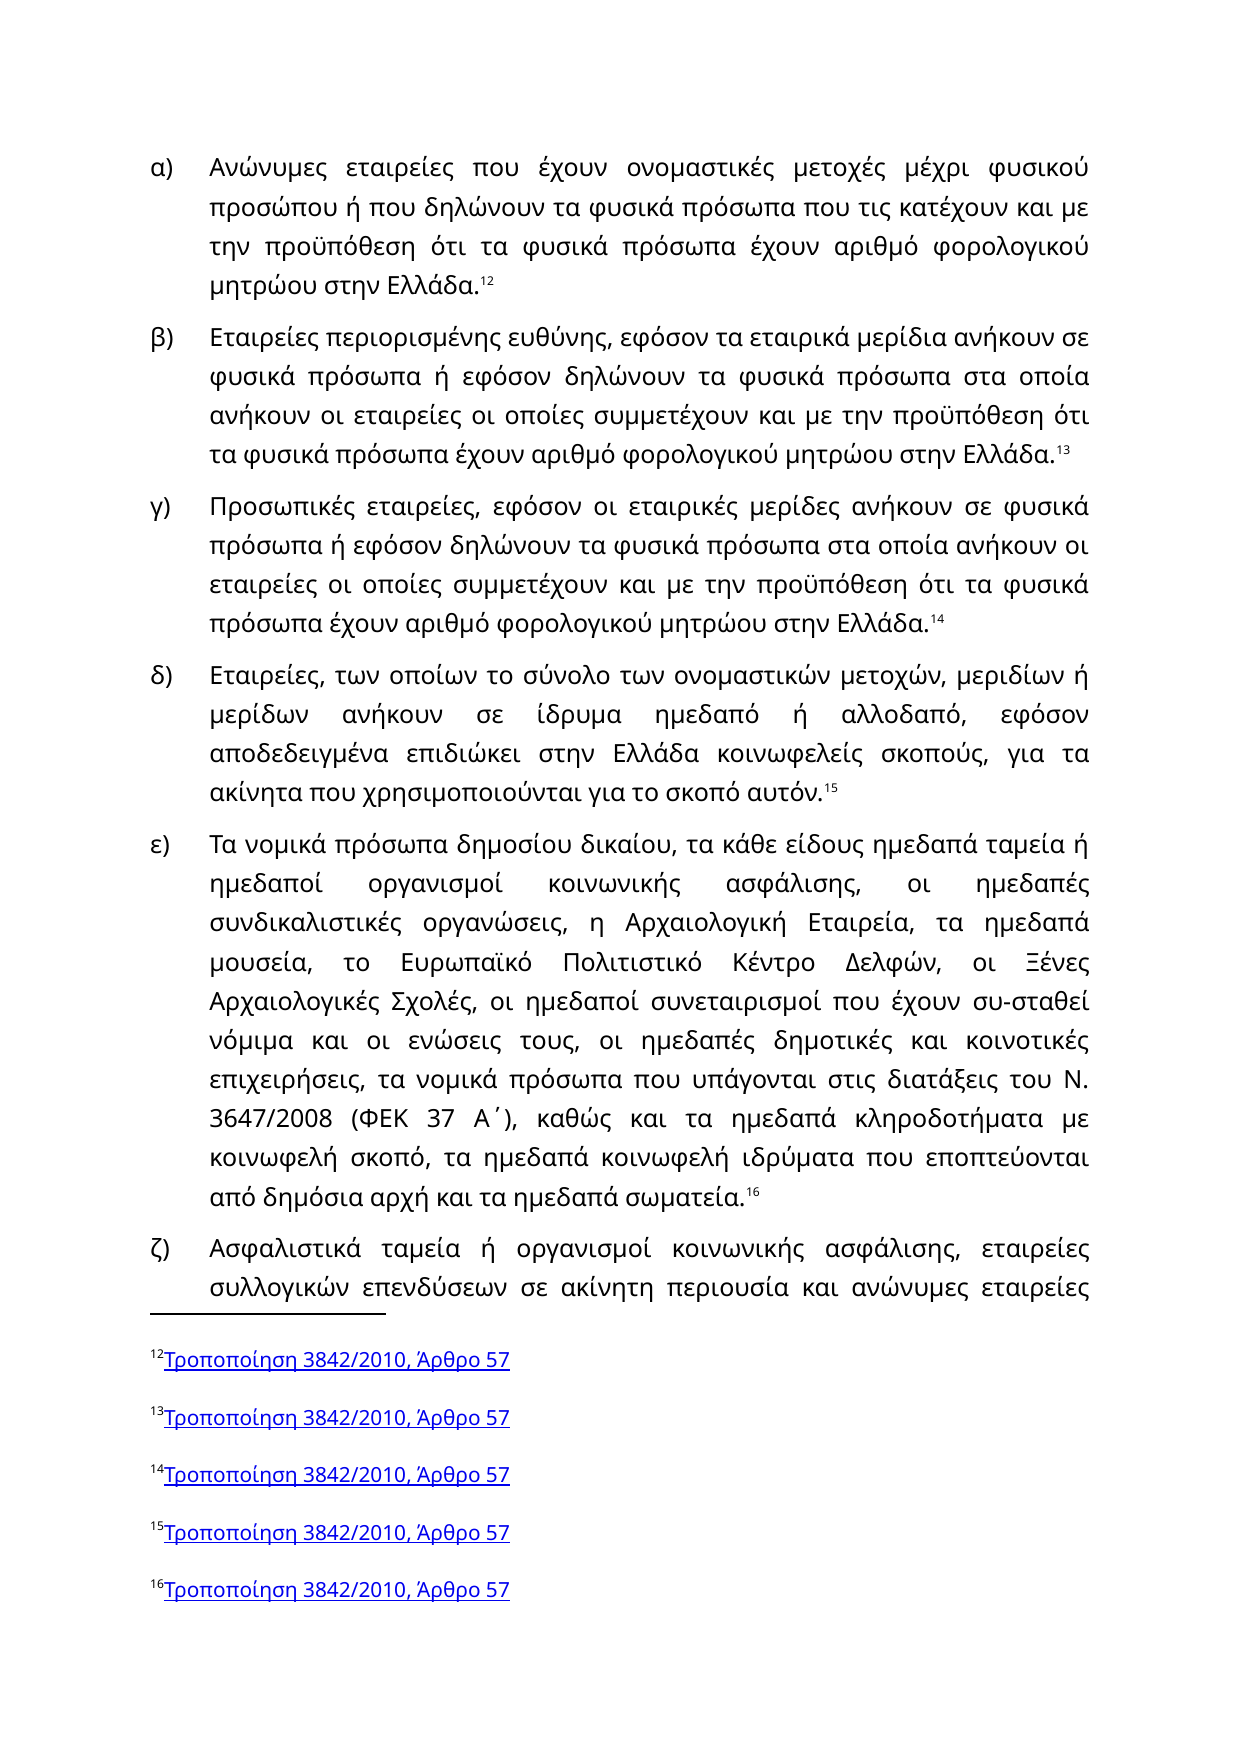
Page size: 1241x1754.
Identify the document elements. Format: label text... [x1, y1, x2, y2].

list β) Εταιρείες περιορισμένης ευθύνης, εφόσον τα εταιρικά μερίδια ανήκουν σε φυσικά πρόσωπα ή εφόσον δηλώνουν τα φυσικά πρόσωπα στα οποία ανήκουν οι εταιρείες οι οποίες συμμετέχουν και με την προϋπόθεση ότι τα φυσικά πρόσωπα έχουν αριθμό φορολογικού μητρώου στην Ελλάδα. [150, 319, 1090, 471]
list α) Ανώνυμες εταιρείες που έχουν ονομαστικές μετοχές μέχρι φυσικού προσώπου ή που δηλώνουν τα φυσικά πρόσωπα που τις κατέχουν και με την προϋπόθεση ότι τα φυσικά πρόσωπα έχουν αριθμό φορολογικού μητρώου στην Ελλάδα. [150, 150, 1090, 302]
text Τροποποίηση 3842/2010, Άρθρο 57 [150, 1460, 1090, 1489]
text Τροποποίηση 3842/2010, Άρθρο 57 [150, 1576, 1090, 1604]
text Τροποποίηση 3842/2010, Άρθρο 57 [150, 1518, 1090, 1546]
list ζ) Ασφαλιστικά ταμεία ή οργανισμοί κοινωνικής ασφάλισης, εταιρείες συλλογικών επενδύσεων σε ακίνητη περιουσία και ανώνυμες εταιρείες [150, 1231, 1090, 1304]
list δ) Εταιρείες, των οποίων το σύνολο των ονομαστικών μετοχών, μεριδίων ή μερίδων ανήκουν σε ίδρυμα ημεδαπό ή αλλοδαπό, εφόσον αποδεδειγμένα επιδιώκει στην Ελλάδα κοινωφελείς σκοπούς, για τα ακίνητα που χρησιμοποιούνται για το σκοπό αυτόν. [150, 657, 1090, 809]
list γ) Προσωπικές εταιρείες, εφόσον οι εταιρικές μερίδες ανήκουν σε φυσικά πρόσωπα ή εφόσον δηλώνουν τα φυσικά πρόσωπα στα οποία ανήκουν οι εταιρείες οι οποίες συμμετέχουν και με την προϋπόθεση ότι τα φυσικά πρόσωπα έχουν αριθμό φορολογικού μητρώου στην Ελλάδα. [150, 488, 1090, 640]
text Τροποποίηση 3842/2010, Άρθρο 57 [150, 1345, 1090, 1373]
text Τροποποίηση 3842/2010, Άρθρο 57 [150, 1403, 1090, 1431]
list ε) Τα νομικά πρόσωπα δημοσίου δικαίου, τα κάθε είδους ημεδαπά ταμεία ή ημεδαποί οργανισμοί κοινωνικής ασφάλισης, οι ημεδαπές συνδικαλιστικές οργανώσεις, η Αρχαιολογική Εταιρεία, τα ημεδαπά μουσεία, το Ευρωπαϊκό Πολιτιστικό Κέντρο Δελφών, οι Ξένες Αρχαιολογικές Σχολές, οι ημεδαποί συνεταιρισμοί που έχουν συ-σταθεί νόμιμα και οι ενώσεις τους, οι ημεδαπές δημοτικές και κοινοτικές επιχειρήσεις, τα νομικά πρόσωπα που υπάγονται στις διατάξεις του Ν. 3647/2008 (ΦΕΚ 37 Α΄), καθώς και τα ημεδαπά κληροδοτήματα με κοινωφελή σκοπό, τα ημεδαπά κοινωφελή ιδρύματα που εποπτεύονται από δημόσια αρχή και τα ημεδαπά σωματεία. [150, 827, 1090, 1213]
